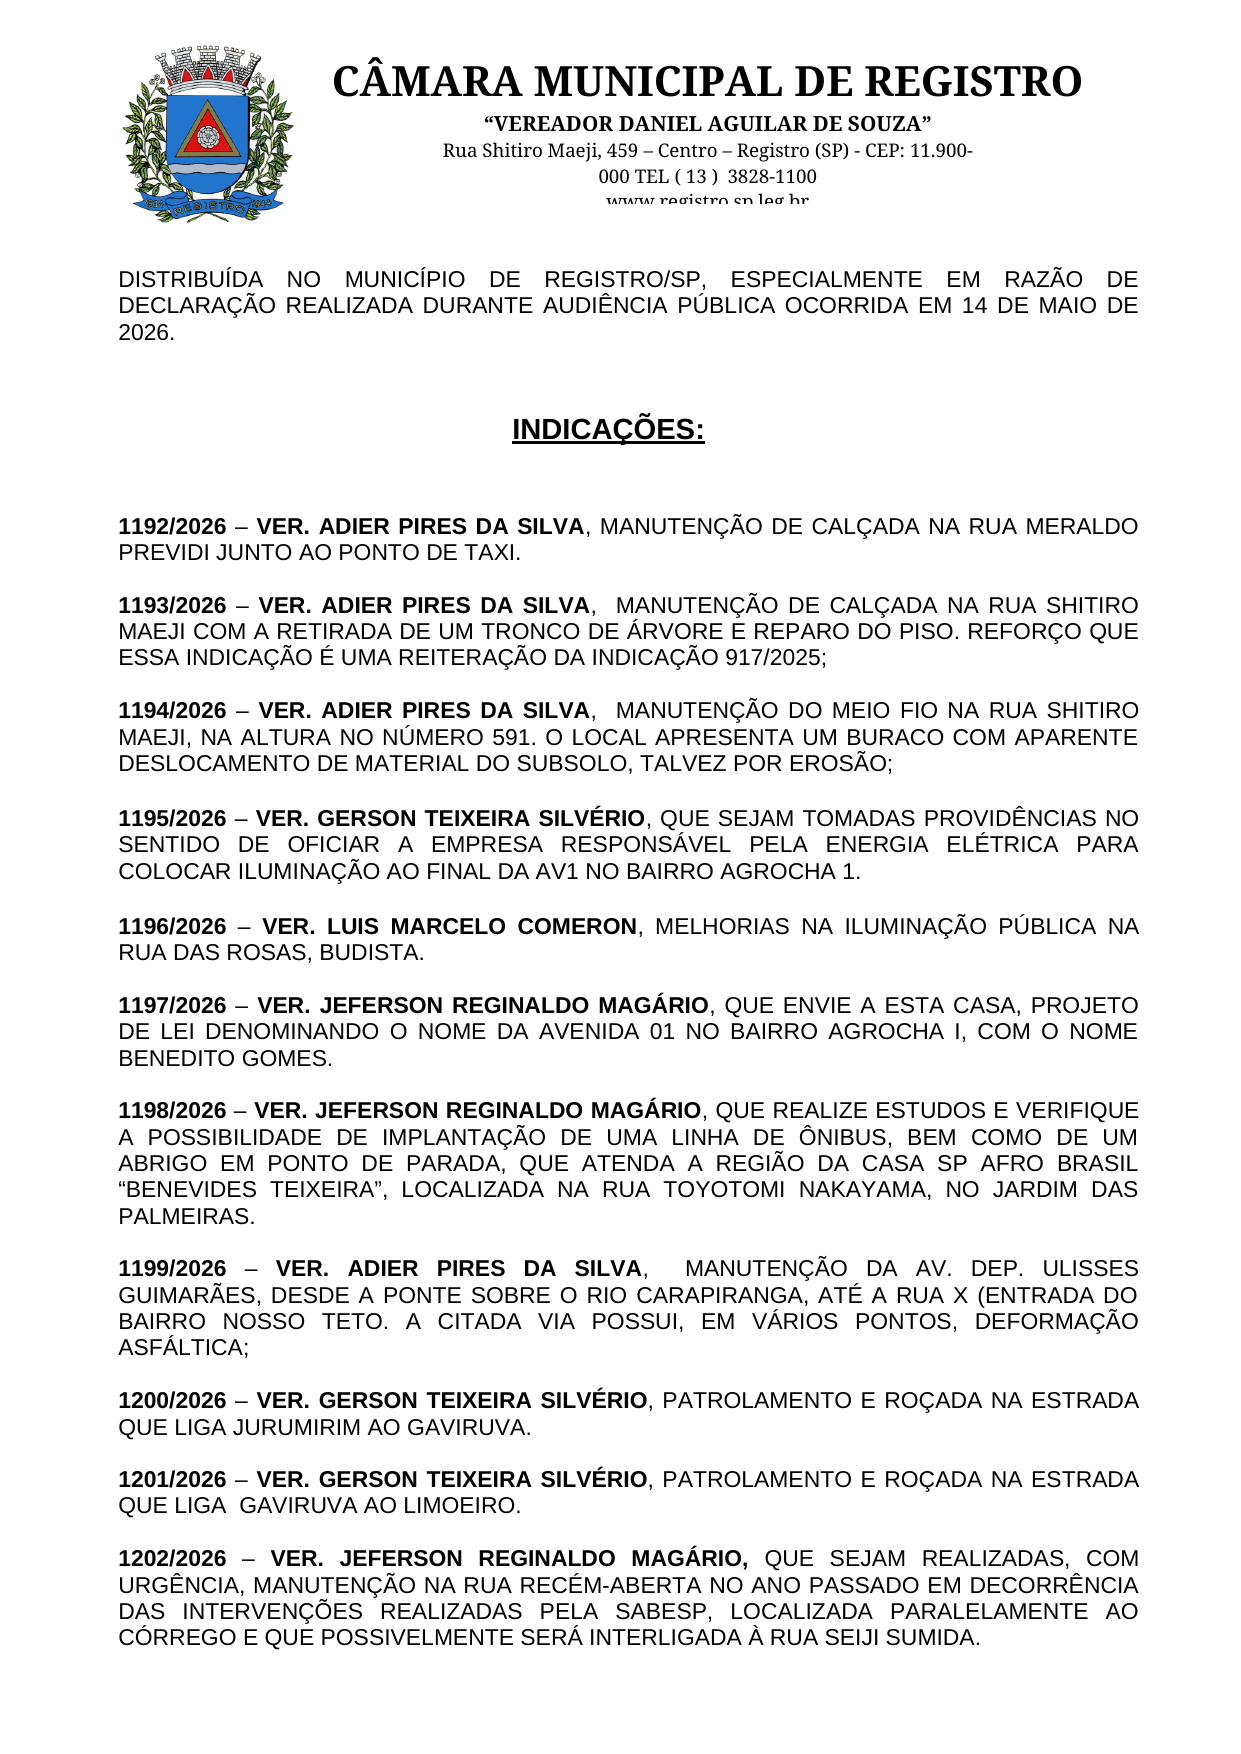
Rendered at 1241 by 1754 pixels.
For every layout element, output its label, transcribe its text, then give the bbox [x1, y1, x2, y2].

text 1193/2026 – VER. ADIER PIRES DA SILVA, MANUTENÇÃO DE CALÇADA NA RUA SHITIRO MAEJI COM A RETIRADA DE UM TRONCO DE ÁRVORE E REPARO DO PISO. REFORÇO QUE ESSA INDICAÇÃO É UMA REITERAÇÃO DA INDICAÇÃO 917/2025; [118, 592, 1140, 671]
text 1202/2026 – VER. JEFERSON REGINALDO MAGÁRIO, QUE SEJAM REALIZADAS, COM URGÊNCIA, MANUTENÇÃO NA RUA RECÉM-ABERTA NO ANO PASSADO EM DECORRÊNCIA DAS INTERVENÇÕES REALIZADAS PELA SABESP, LOCALIZADA PARALELAMENTE AO CÓRREGO E QUE POSSIVELMENTE SERÁ INTERLIGADA À RUA SEIJI SUMIDA. [118, 1545, 1140, 1651]
subtitle INDICAÇÕES: [118, 412, 1099, 446]
text 1194/2026 – VER. ADIER PIRES DA SILVA, MANUTENÇÃO DO MEIO FIO NA RUA SHITIRO MAEJI, NA ALTURA NO NÚMERO 591. O LOCAL APRESENTA UM BURACO COM APARENTE DESLOCAMENTO DE MATERIAL DO SUBSOLO, TALVEZ POR EROSÃO; [118, 697, 1140, 776]
text 1192/2026 – VER. ADIER PIRES DA SILVA, MANUTENÇÃO DE CALÇADA NA RUA MERALDO PREVIDI JUNTO AO PONTO DE TAXI. [118, 513, 1140, 565]
text 1196/2026 – VER. LUIS MARCELO COMERON, MELHORIAS NA ILUMINAÇÃO PÚBLICA NA RUA DAS ROSAS, BUDISTA. [118, 913, 1140, 965]
picture [118, 39, 298, 228]
text 1200/2026 – VER. GERSON TEIXEIRA SILVÉRIO, PATROLAMENTO E ROÇADA NA ESTRADA QUE LIGA JURUMIRIM AO GAVIRUVA. [118, 1387, 1140, 1440]
text 1198/2026 – VER. JEFERSON REGINALDO MAGÁRIO, QUE REALIZE ESTUDOS E VERIFIQUE A POSSIBILIDADE DE IMPLANTAÇÃO DE UMA LINHA DE ÔNIBUS, BEM COMO DE UM ABRIGO EM PONTO DE PARADA, QUE ATENDA A REGIÃO DA CASA SP AFRO BRASIL “BENEVIDES TEIXEIRA”, LOCALIZADA NA RUA TOYOTOMI NAKAYAMA, NO JARDIM DAS PALMEIRAS. [118, 1097, 1140, 1229]
text 1201/2026 – VER. GERSON TEIXEIRA SILVÉRIO, PATROLAMENTO E ROÇADA NA ESTRADA QUE LIGA GAVIRUVA AO LIMOEIRO. [118, 1466, 1140, 1519]
text 1197/2026 – VER. JEFERSON REGINALDO MAGÁRIO, QUE ENVIE A ESTA CASA, PROJETO DE LEI DENOMINANDO O NOME DA AVENIDA 01 NO BAIRRO AGROCHA I, COM O NOME BENEDITO GOMES. [118, 992, 1140, 1071]
text 1199/2026 – VER. ADIER PIRES DA SILVA, MANUTENÇÃO DA AV. DEP. ULISSES GUIMARÃES, DESDE A PONTE SOBRE O RIO CARAPIRANGA, ATÉ A RUA X (ENTRADA DO BAIRRO NOSSO TETO. A CITADA VIA POSSUI, EM VÁRIOS PONTOS, DEFORMAÇÃO ASFÁLTICA; [118, 1255, 1140, 1361]
text 1195/2026 – VER. GERSON TEIXEIRA SILVÉRIO, QUE SEJAM TOMADAS PROVIDÊNCIAS NO SENTIDO DE OFICIAR A EMPRESA RESPONSÁVEL PELA ENERGIA ELÉTRICA PARA COLOCAR ILUMINAÇÃO AO FINAL DA AV1 NO BAIRRO AGROCHA 1. [118, 805, 1140, 884]
text DISTRIBUÍDA NO MUNICÍPIO DE REGISTRO/SP, ESPECIALMENTE EM RAZÃO DE DECLARAÇÃO REALIZADA DURANTE AUDIÊNCIA PÚBLICA OCORRIDA EM 14 DE MAIO DE 2026. [118, 266, 1140, 345]
